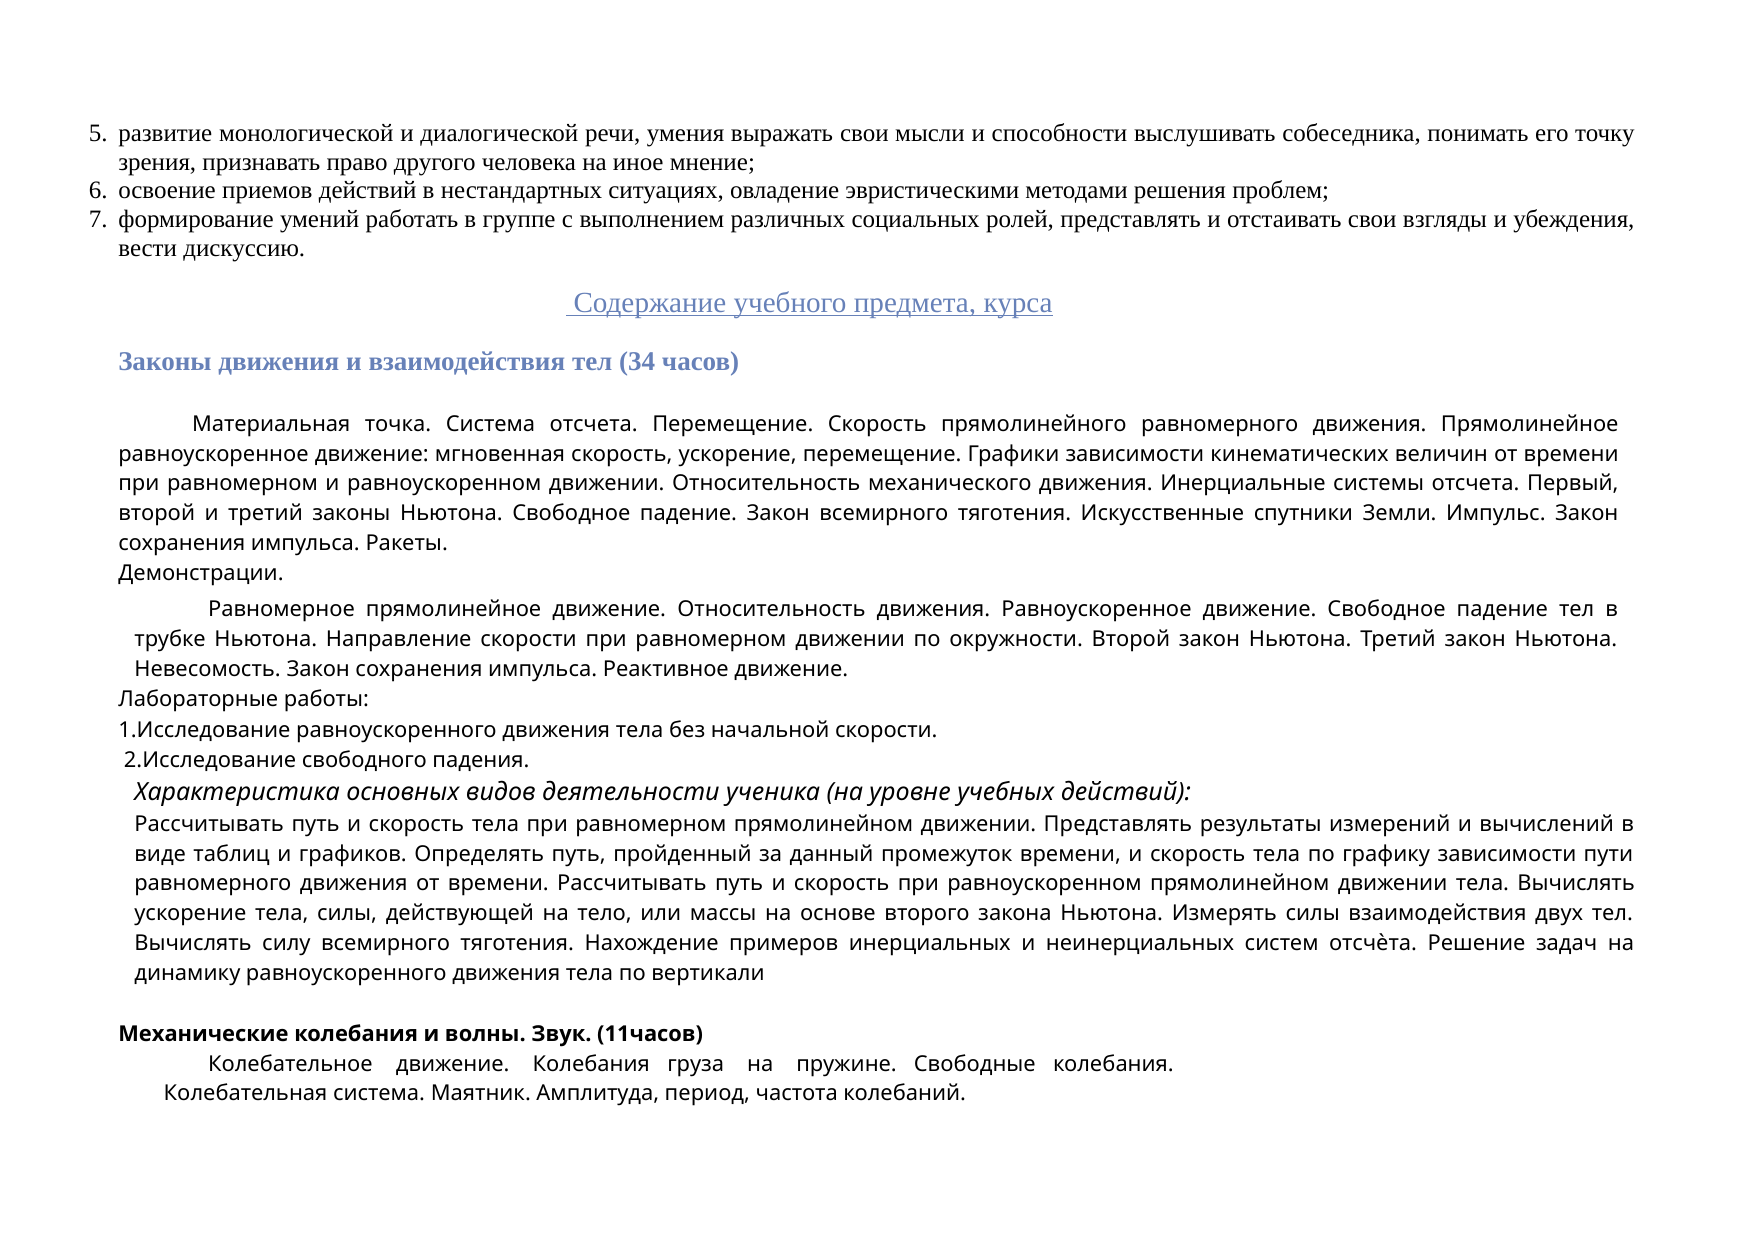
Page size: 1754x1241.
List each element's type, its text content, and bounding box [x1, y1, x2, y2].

text Материальная точка. Система отсчета. Перемещение. Скорость прямолинейного равномерного движения. Прямолинейное равноускоренное движение: мгновенная скорость, ускорение, перемещение. Графики зависимости кинематических величин от времени при равномерном и равноускоренном движении. Относительность механического движения. Инерциальные системы отсчета. Первый, второй и третий законы Ньютона. Свободное падение. Закон всемирного тяготения. Искусственные спутники Земли. Импульс. Закон сохранения импульса. Ракеты. [118, 408, 1620, 557]
text Законы движения и взаимодействия тел (34 часов) [118, 319, 1306, 376]
text Колебательная система. Маятник. Амплитуда, период, частота колебаний. [118, 1077, 1636, 1107]
text Колебательное движение. Колебания груза на пружине. Свободные колебания. [208, 1048, 1636, 1077]
text Демонстрации. [118, 557, 1636, 587]
text Лабораторные работы: [118, 683, 1636, 713]
text Характеристика основных видов деятельности ученика (на уровне учебных действий): [134, 774, 1636, 808]
text 1.Исследование равноускоренного движения тела без начальной скорости. [118, 714, 1636, 743]
text 2.Исследование свободного падения. [118, 744, 1636, 774]
list освоение приемов действий в нестандартных ситуациях, овладение эвристическими методами решения проблем; [118, 176, 1636, 204]
list формирование умений работать в группе с выполнением различных социальных ролей, представлять и отстаивать свои взгляды и убеждения, вести дискуссию. [118, 204, 1636, 262]
text Равномерное прямолинейное движение. Относительность движения. Равноускоренное движение. Свободное падение тел в трубке Ньютона. Направление скорости при равномерном движении по окружности. Второй закон Ньютона. Третий закон Ньютона. Невесомость. Закон сохранения импульса. Реактивное движение. [134, 593, 1620, 683]
text Рассчитывать путь и скорость тела при равномерном прямолинейном движении. Представлять результаты измерений и вычислений в виде таблиц и графиков. Определять путь, пройденный за данный промежуток времени, и скорость тела по графику зависимости пути равномерного движения от времени. Рассчитывать путь и скорость при равноускоренном прямолинейном движении тела. Вычислять ускорение тела, силы, действующей на тело, или массы на основе второго закона Ньютона. Измерять силы взаимодействия двух тел. Вычислять силу всемирного тяготения. Нахождение примеров инерциальных и неинерциальных систем отсчѐта. Решение задач на динамику равноускоренного движения тела по вертикали [134, 808, 1636, 987]
text Содержание учебного предмета, курса [118, 262, 1501, 319]
list развитие монологической и диалогической речи, умения выражать свои мысли и способности выслушивать собеседника, понимать его точку зрения, признавать право другого человека на иное мнение; [118, 118, 1636, 176]
text Механические колебания и волны. Звук. (11часов) [118, 1018, 1636, 1048]
